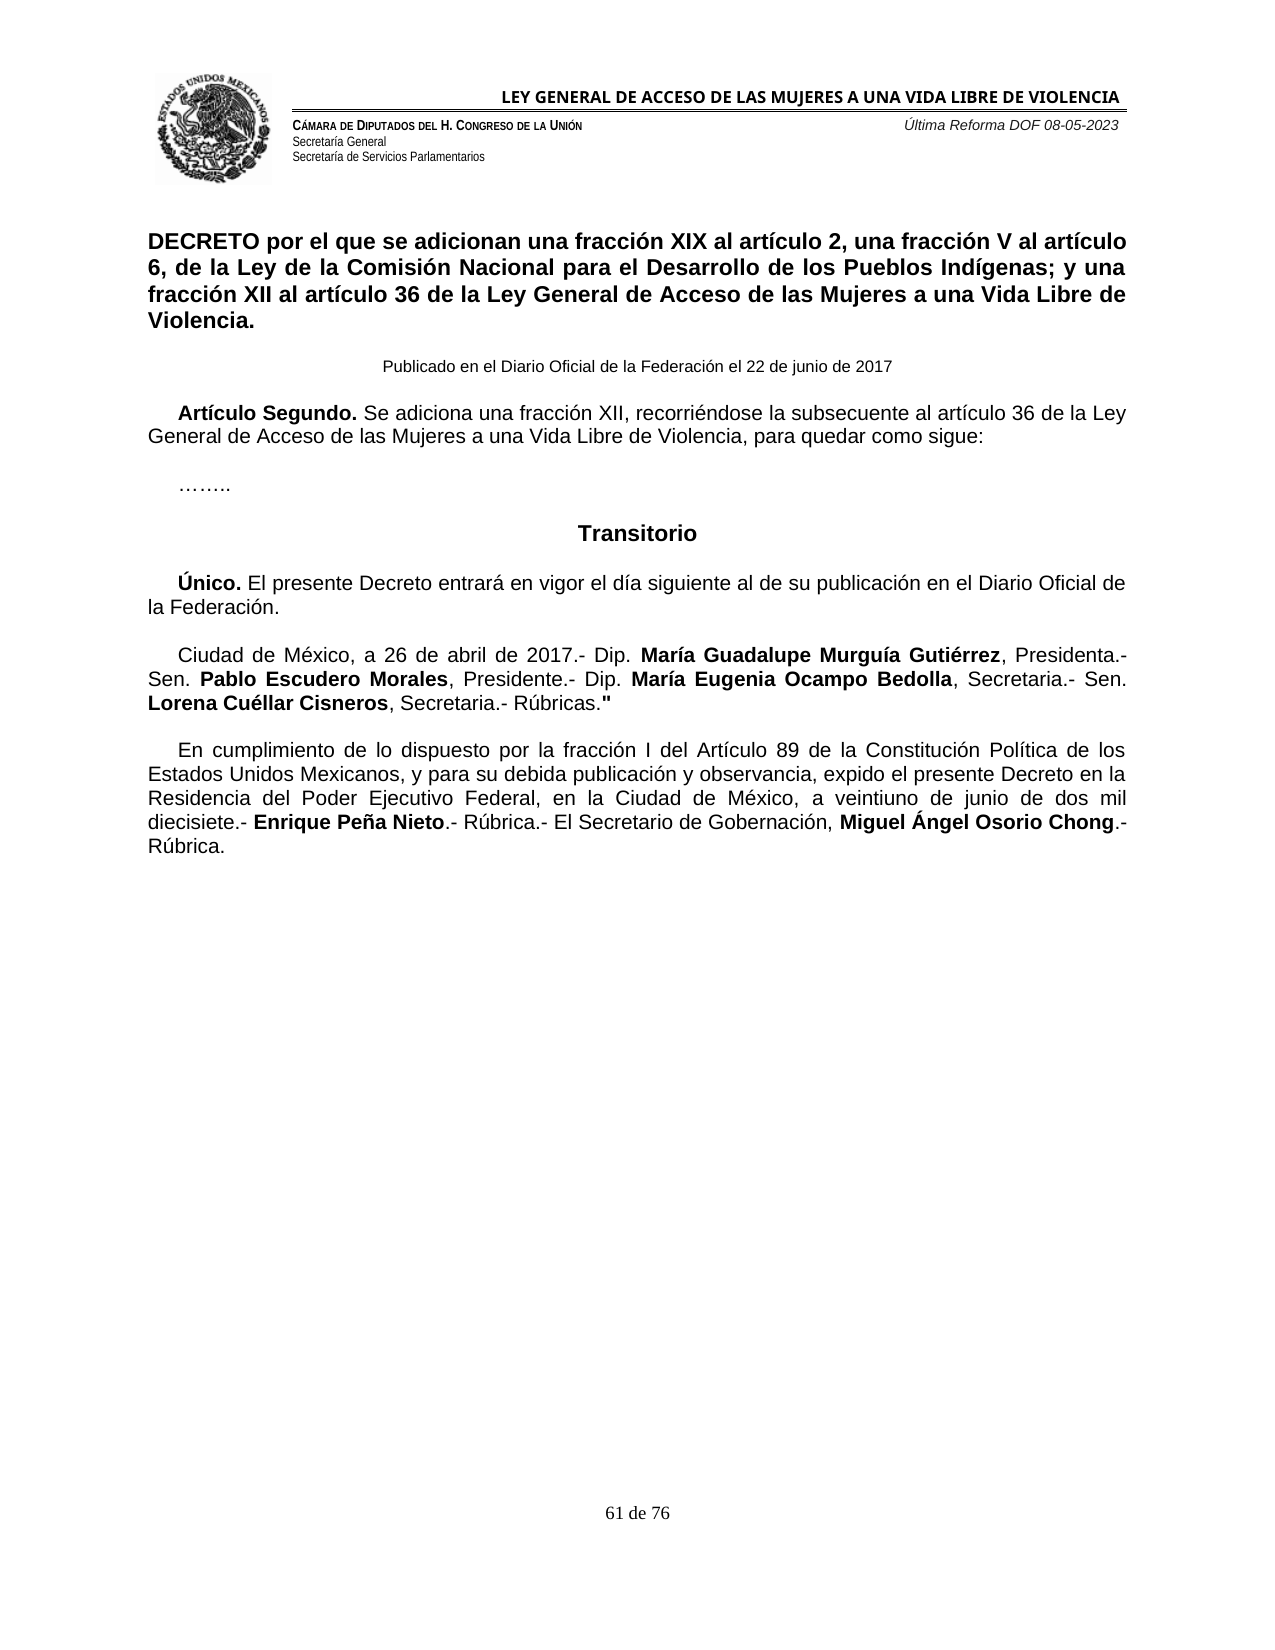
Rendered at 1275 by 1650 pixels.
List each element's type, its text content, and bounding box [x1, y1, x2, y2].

text Publicado en el Diario Oficial de la Federación el 22 de junio de 2017 [148, 357, 1127, 376]
text DECRETO por el que se adicionan una fracción XIX al artículo 2, una fracción V al artículo 6, de la Ley de la Comisión Nacional para el Desarrollo de los Pueblos Indígenas; y una fracción XII al artículo 36 de la Ley General de Acceso de las Mujeres a una Vida Libre de Violencia. [148, 228, 1127, 333]
text Único. El presente Decreto entrará en vigor el día siguiente al de su publicación en el Diario Oficial de la Federación. [148, 571, 1127, 618]
text Artículo Segundo. Se adiciona una fracción XII, recorriéndose la subsecuente al artículo 36 de la Ley General de Acceso de las Mujeres a una Vida Libre de Violencia, para quedar como sigue: [148, 400, 1127, 448]
text Ciudad de México, a 26 de abril de 2017.- Dip. María Guadalupe Murguía Gutiérrez, Presidenta.- Sen. Pablo Escudero Morales, Presidente.- Dip. María Eugenia Ocampo Bedolla, Secretaria.- Sen. Lorena Cuéllar Cisneros, Secretaria.- Rúbricas." [148, 642, 1127, 714]
text En cumplimiento de lo dispuesto por la fracción I del Artículo 89 de la Constitución Política de los Estados Unidos Mexicanos, y para su debida publicación y observancia, expido el presente Decreto en la Residencia del Poder Ejecutivo Federal, en la Ciudad de México, a veintiuno de junio de dos mil diecisiete.- Enrique Peña Nieto.- Rúbrica.- El Secretario de Gobernación, Miguel Ángel Osorio Chong.- Rúbrica. [148, 738, 1127, 858]
text Transitorio [148, 520, 1127, 547]
text …….. [148, 472, 1127, 496]
